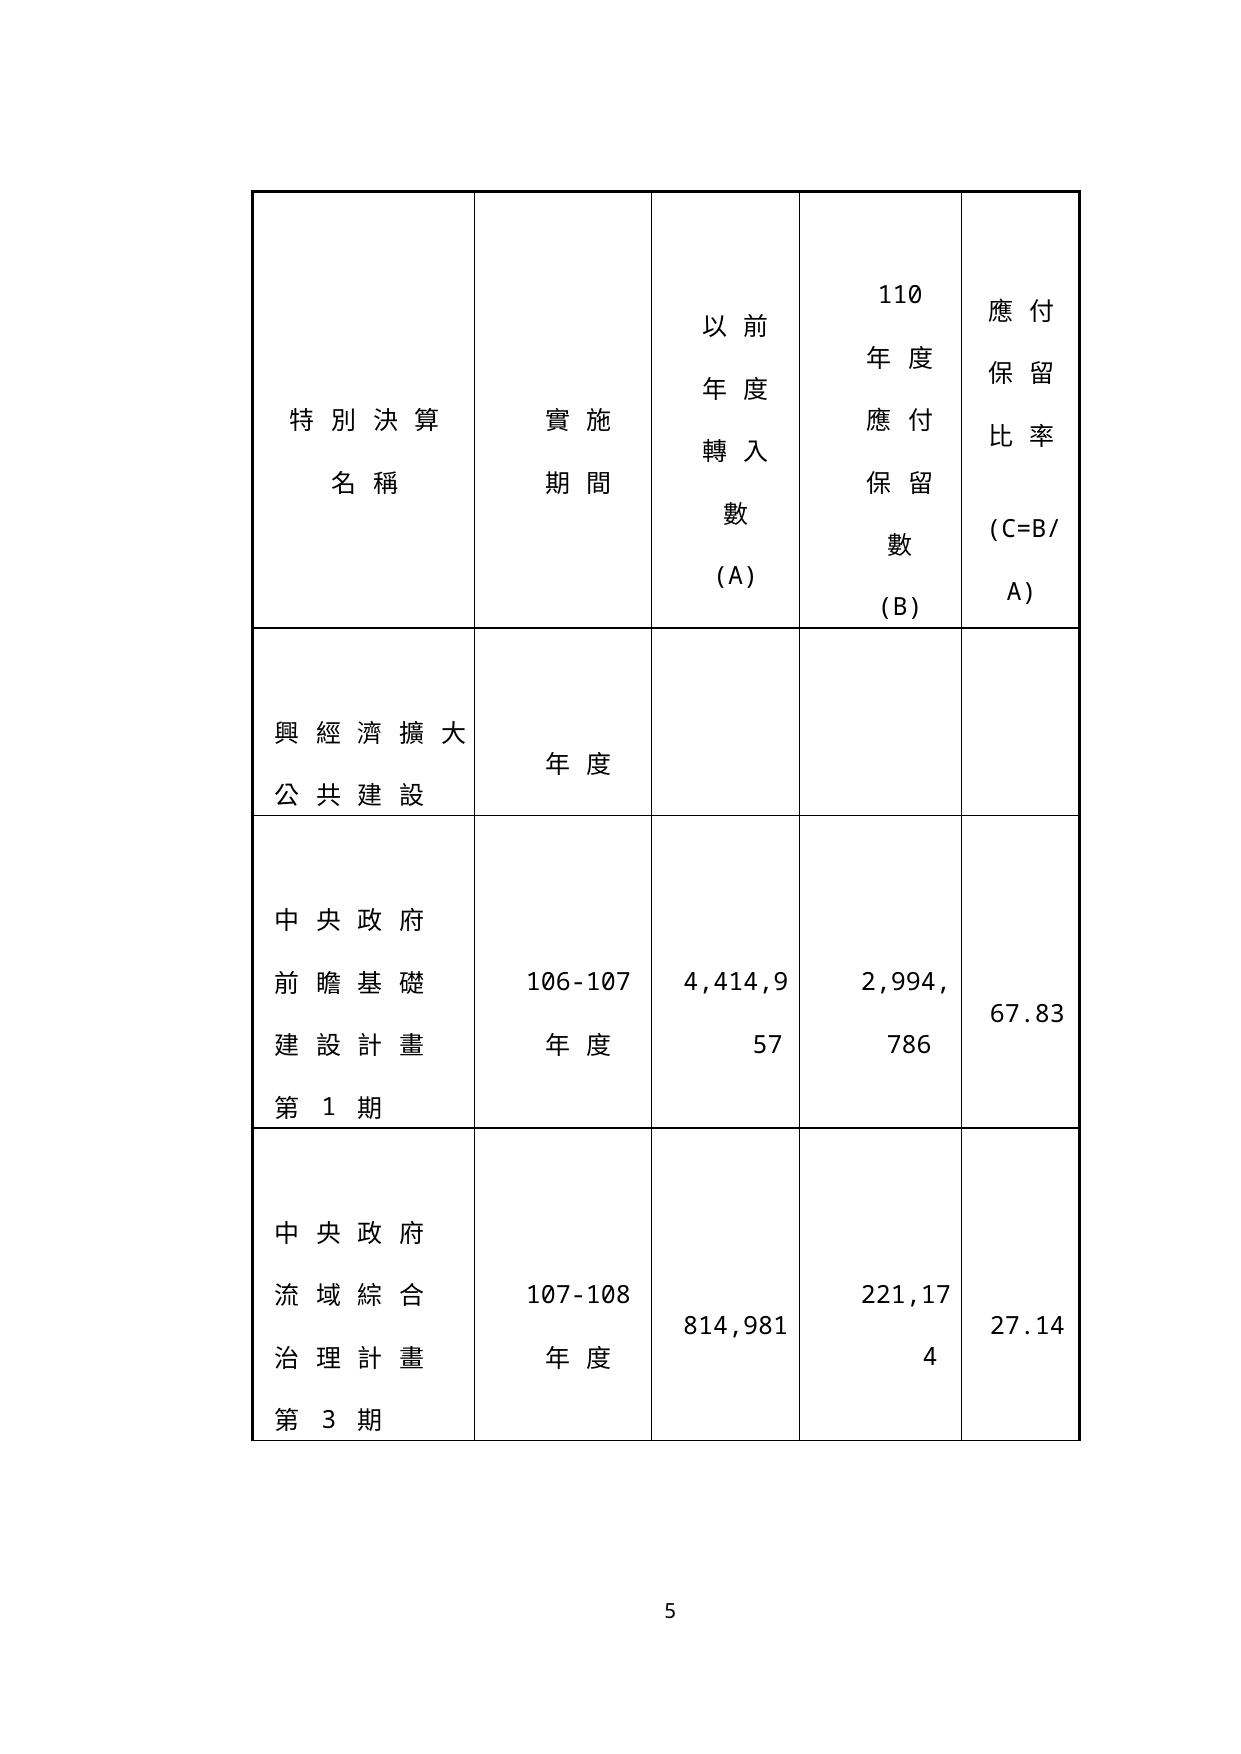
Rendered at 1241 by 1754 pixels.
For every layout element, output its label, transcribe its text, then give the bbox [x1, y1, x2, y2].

table_cell 年度 [475, 629, 651, 814]
table_header 以前年度轉入數 (A) [652, 193, 799, 627]
table_header 實施期間 [475, 193, 651, 627]
table_cell 4,414,957 [652, 816, 799, 1127]
table_header 110年度應付保留數 (B) [800, 193, 961, 627]
table_header 應付保留比率 (C=B/A) [962, 193, 1078, 627]
table_cell 興經濟擴大公共建設 [254, 629, 474, 814]
table_cell 中央政府流域綜合治理計畫第3期 [254, 1129, 474, 1439]
table_cell 106-107年度 [475, 816, 651, 1127]
table_header 特別決算名稱 [254, 193, 474, 627]
table_cell 107-108年度 [475, 1129, 651, 1439]
table_cell [652, 629, 799, 814]
table_cell 中央政府前瞻基礎建設計畫第1期 [254, 816, 474, 1127]
table_cell [800, 629, 961, 814]
table_cell 27.14 [962, 1129, 1078, 1439]
table_cell 2,994,786 [800, 816, 961, 1127]
table_cell 814,981 [652, 1129, 799, 1439]
table_cell [962, 629, 1078, 814]
table_cell 67.83 [962, 816, 1078, 1127]
table_cell 221,174 [800, 1129, 961, 1439]
